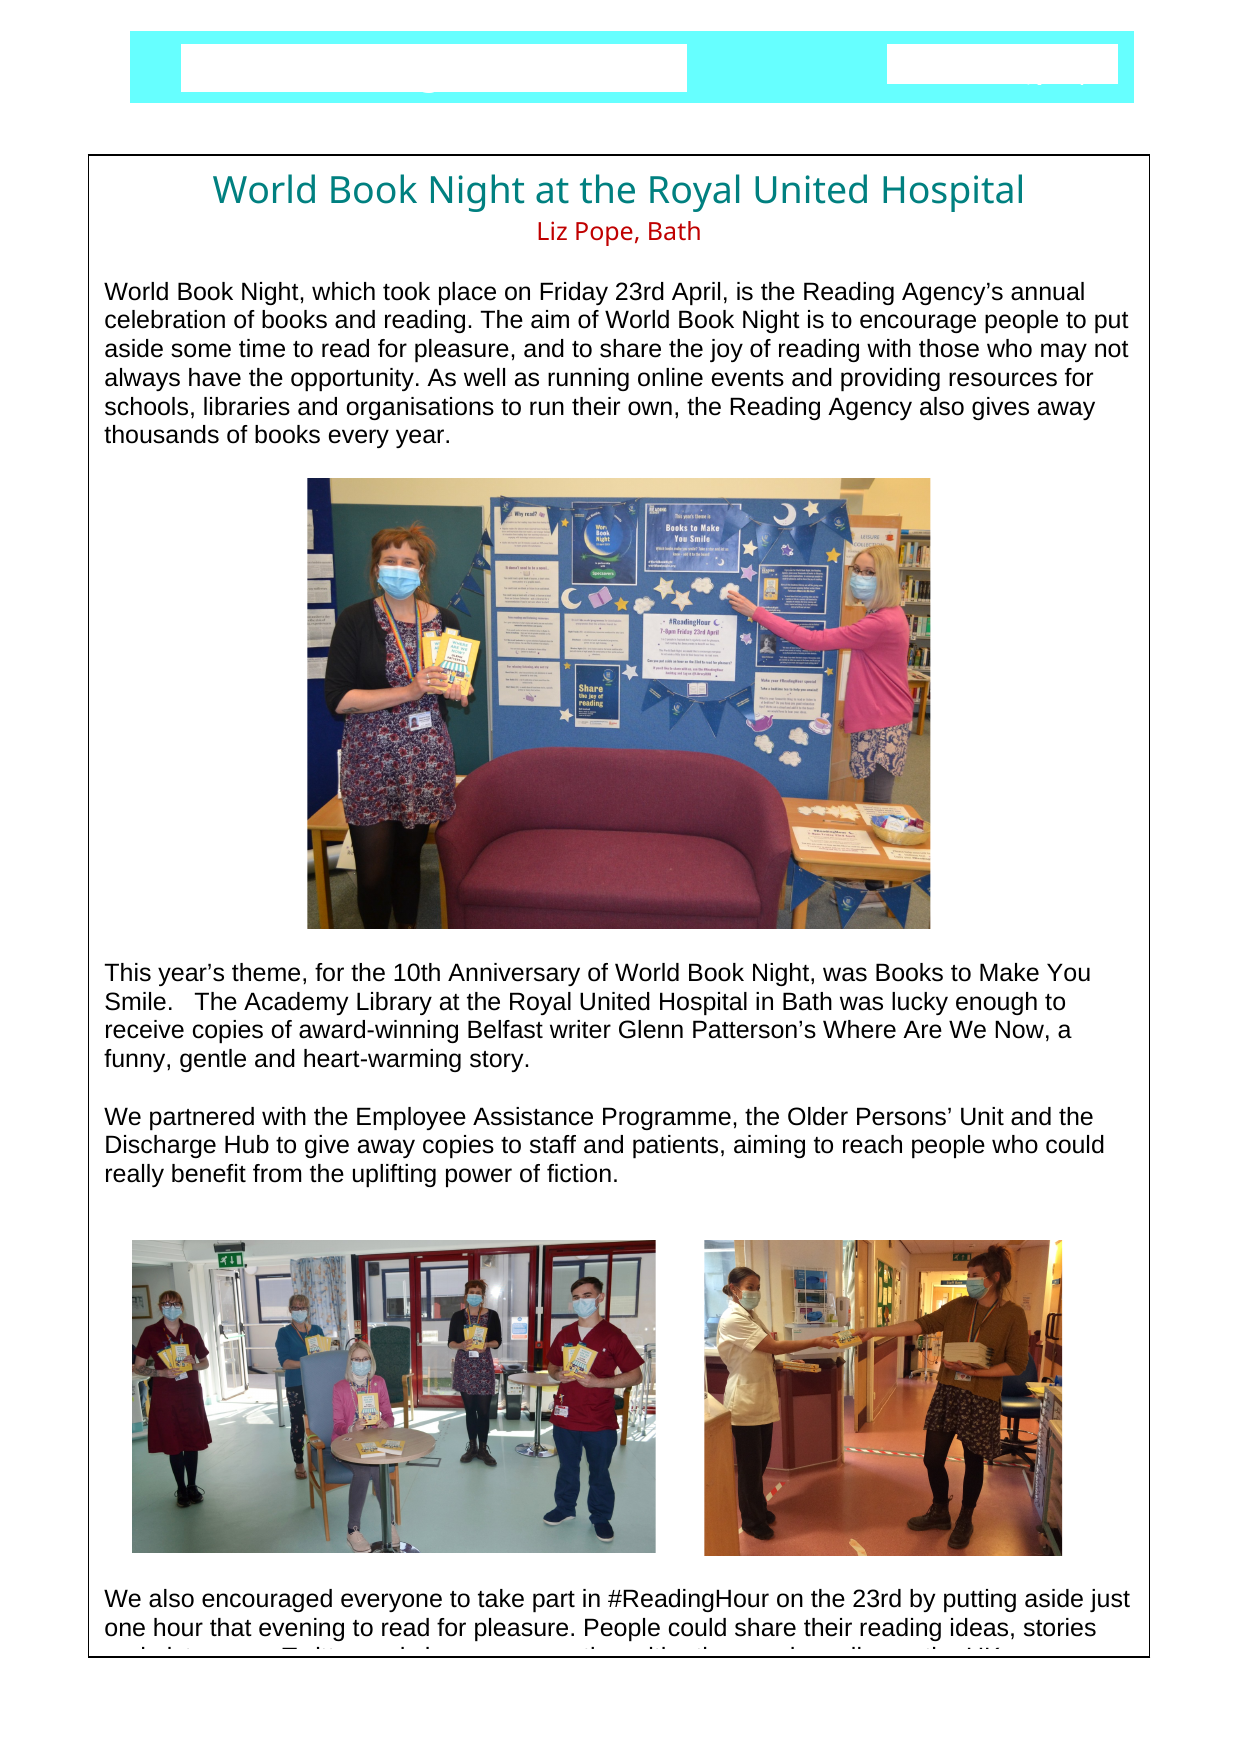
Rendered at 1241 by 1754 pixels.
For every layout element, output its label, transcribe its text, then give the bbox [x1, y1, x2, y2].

text World Book Night at the Royal United Hospital [104, 163, 1134, 214]
text We partnered with the Employee Assistance Programme, the Older Persons’ Unit and the Discharge Hub to give away copies to staff and patients, aiming to reach people who could really benefit from the uplifting power of fiction. [104, 1102, 1134, 1188]
text Liz Pope, Bath [104, 214, 1134, 248]
text World Book Night, which took place on Friday 23rd April, is the Reading Agency’s annual celebration of books and reading. The aim of World Book Night is to encourage people to put aside some time to read for pleasure, and to share the joy of reading with those who may not always have the opportunity. As well as running online events and providing resources for schools, libraries and organisations to run their own, the Reading Agency also gives away thousands of books every year. [104, 277, 1134, 449]
text We also encouraged everyone to take part in #ReadingHour on the 23rd by putting aside just one hour that evening to read for pleasure. People could share their reading ideas, stories and pictures on Twitter and share a connection with other readers all over the UK. [104, 1584, 1134, 1648]
text This year’s theme, for the 10th Anniversary of World Book Night, was Books to Make You Smile. The Academy Library at the Royal United Hospital in Bath was lucky enough to receive copies of award-winning Belfast writer Glenn Patterson’s Where Are We Now, a funny, gentle and heart-warming story. [104, 958, 1134, 1073]
